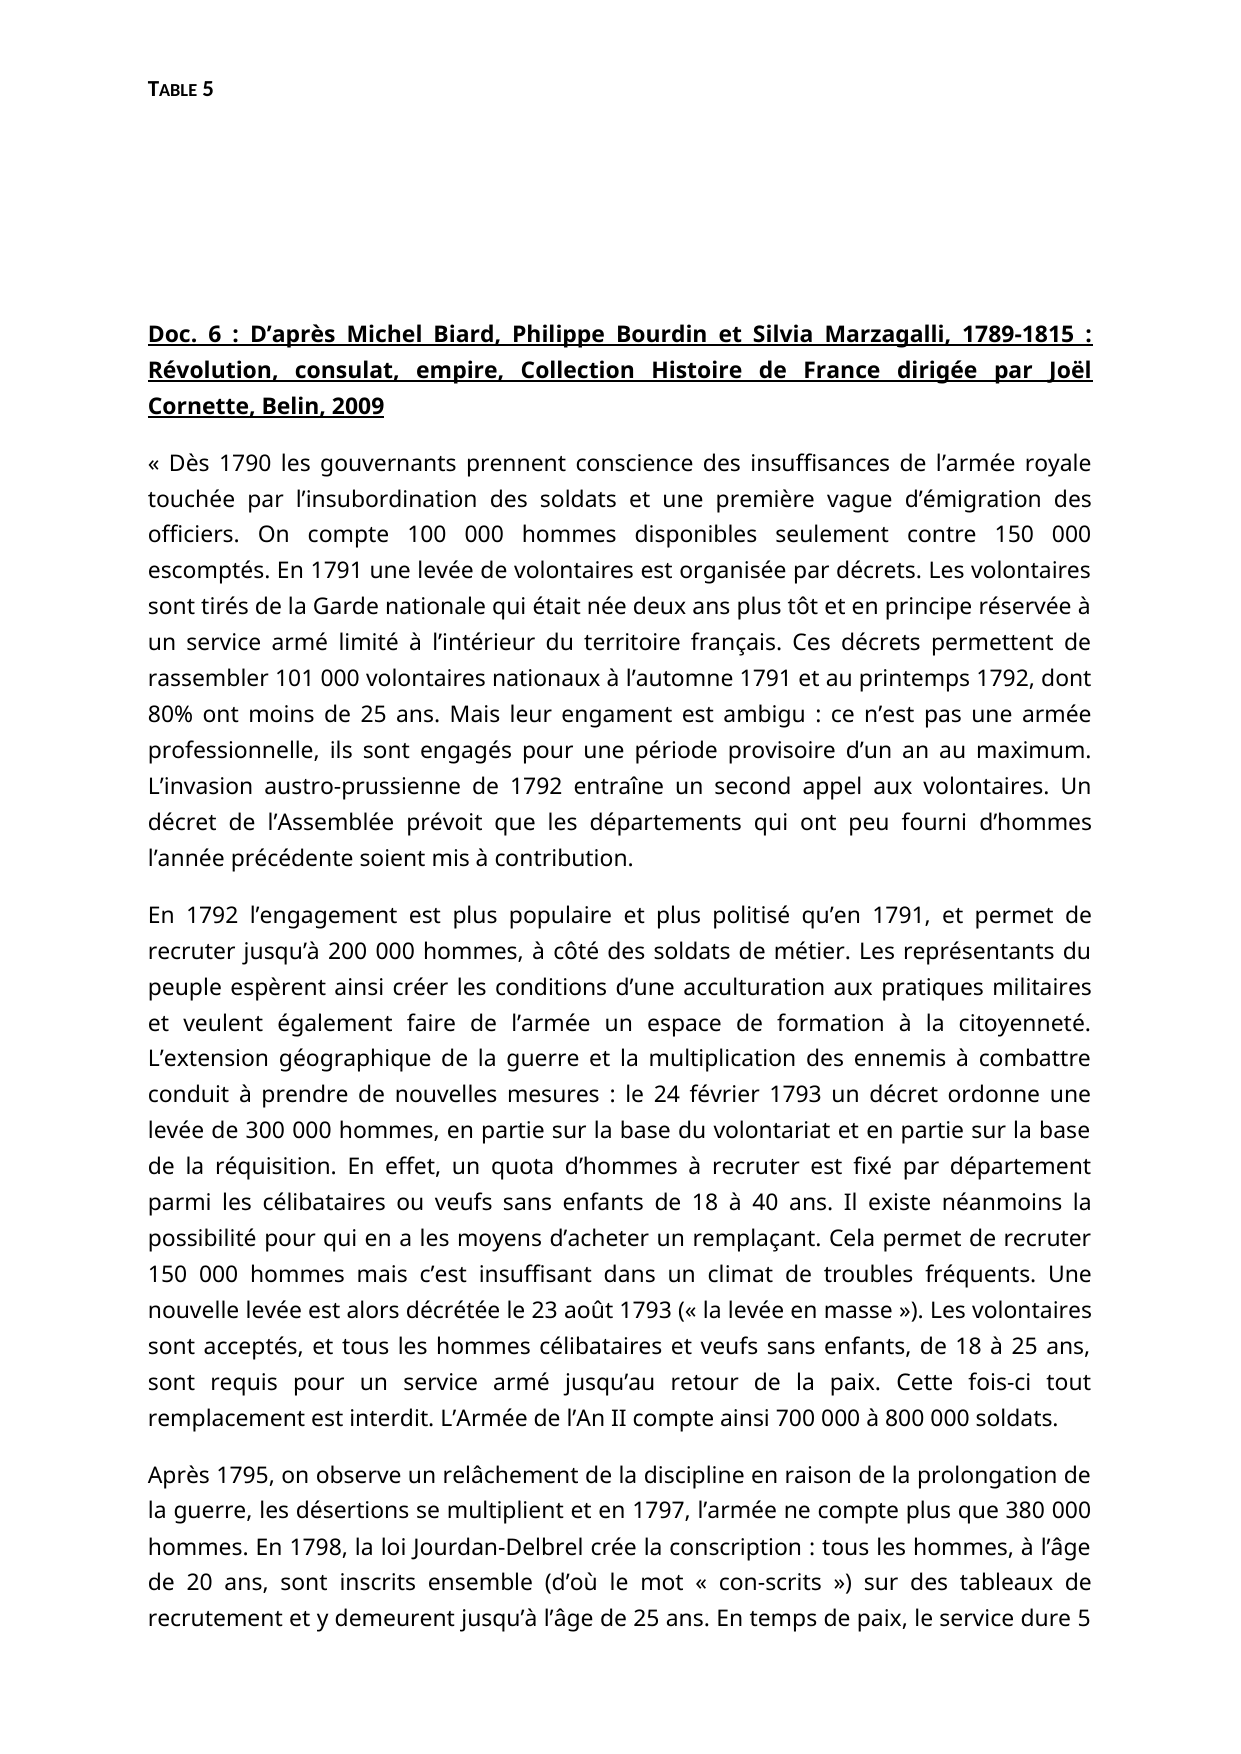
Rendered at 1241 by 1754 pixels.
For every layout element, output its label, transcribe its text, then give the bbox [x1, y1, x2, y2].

text Après 1795, on observe un relâchement de la discipline en raison de la prolongation de la guerre, les désertions se multiplient et en 1797, l’armée ne compte plus que 380 000 hommes. En 1798, la loi Jourdan-Delbrel crée la conscription : tous les hommes, à l’âge de 20 ans, sont inscrits ensemble (d’où le mot « con-scrits ») sur des tableaux de recrutement et y demeurent jusqu’à l’âge de 25 ans. En temps de paix, le service dure 5 [148, 1458, 1093, 1633]
text « Dès 1790 les gouvernants prennent conscience des insuffisances de l’armée royale touchée par l’insubordination des soldats et une première vague d’émigration des officiers. On compte 100 000 hommes disponibles seulement contre 150 000 escomptés. En 1791 une levée de volontaires est organisée par décrets. Les volontaires sont tirés de la Garde nationale qui était née deux ans plus tôt et en principe réservée à un service armé limité à l’intérieur du territoire français. Ces décrets permettent de rassembler 101 000 volontaires nationaux à l’automne 1791 et au printemps 1792, dont 80% ont moins de 25 ans. Mais leur engament est ambigu : ce n’est pas une armée professionnelle, ils sont engagés pour une période provisoire d’un an au maximum. L’invasion austro-prussienne de 1792 entraîne un second appel aux volontaires. Un décret de l’Assemblée prévoit que les départements qui ont peu fourni d’hommes l’année précédente soient mis à contribution. [148, 447, 1093, 873]
text En 1792 l’engagement est plus populaire et plus politisé qu’en 1791, et permet de recruter jusqu’à 200 000 hommes, à côté des soldats de métier. Les représentants du peuple espèrent ainsi créer les conditions d’une acculturation aux pratiques militaires et veulent également faire de l’armée un espace de formation à la citoyenneté. L’extension géographique de la guerre et la multiplication des ennemis à combattre conduit à prendre de nouvelles mesures : le 24 février 1793 un décret ordonne une levée de 300 000 hommes, en partie sur la base du volontariat et en partie sur la base de la réquisition. En effet, un quota d’hommes à recruter est fixé par département parmi les célibataires ou veufs sans enfants de 18 à 40 ans. Il existe néanmoins la possibilité pour qui en a les moyens d’acheter un remplaçant. Cela permet de recruter 150 000 hommes mais c’est insuffisant dans un climat de troubles fréquents. Une nouvelle levée est alors décrétée le 23 août 1793 (« la levée en masse »). Les volontaires sont acceptés, et tous les hommes célibataires et veufs sans enfants, de 18 à 25 ans, sont requis pour un service armé jusqu’au retour de la paix. Cette fois-ci tout remplacement est interdit. L’Armée de l’An II compte ainsi 700 000 à 800 000 soldats. [148, 899, 1093, 1433]
text Révolution, consulat, empire, Collection Histoire de France dirigée par Joël [148, 346, 1093, 380]
text Cornette, Belin, 2009 [148, 382, 1093, 421]
text Doc. 6 : D’après Michel Biard, Philippe Bourdin et Silvia Marzagalli, 1789-1815 : [148, 318, 1093, 344]
